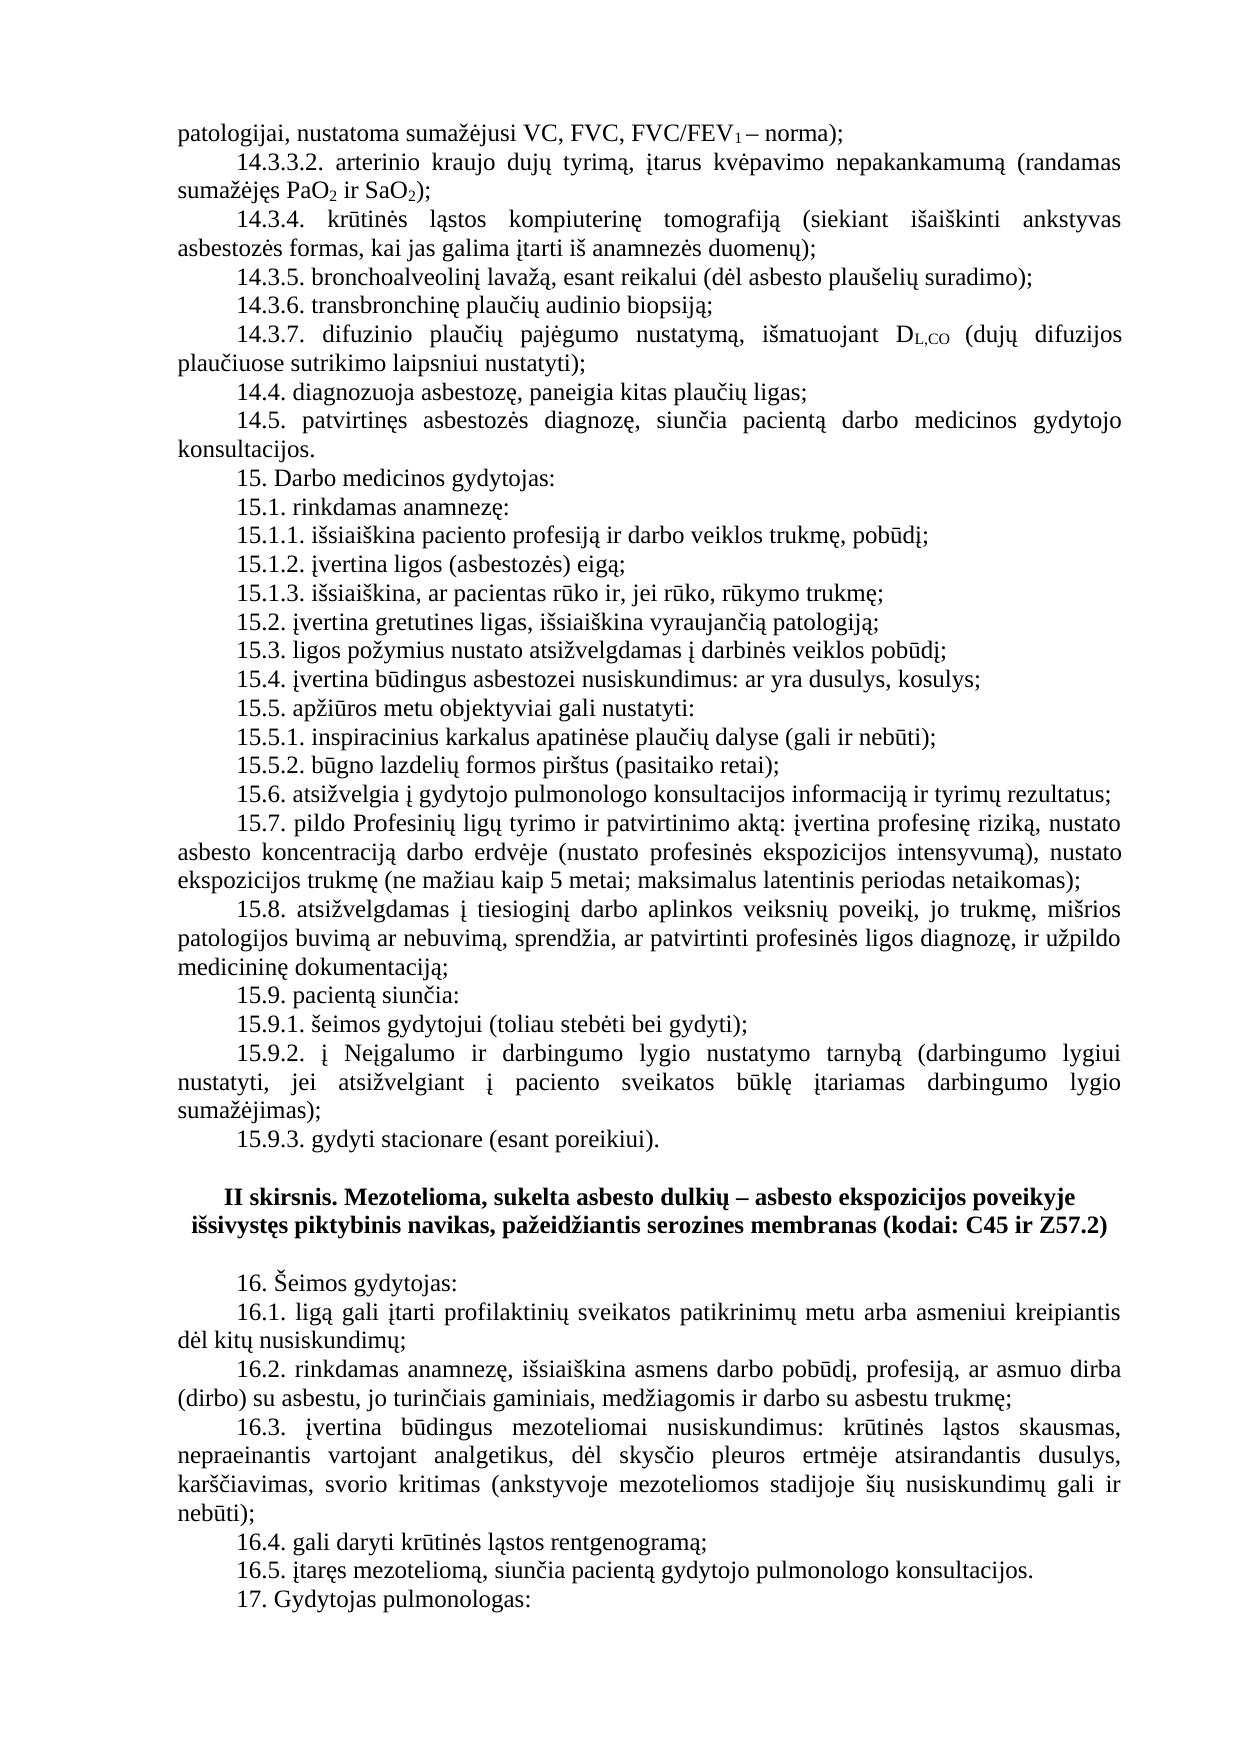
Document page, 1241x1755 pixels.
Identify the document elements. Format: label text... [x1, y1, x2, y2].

text 15.2. įvertina gretutines ligas, išsiaiškina vyraujančią patologiją; [177, 607, 1122, 636]
text 15.1.2. įvertina ligos (asbestozės) eigą; [177, 549, 1122, 578]
text 16.5. įtaręs mezoteliomą, siunčia pacientą gydytojo pulmonologo konsultacijos. [177, 1556, 1122, 1584]
text 15.7. pildo Profesinių ligų tyrimo ir patvirtinimo aktą: įvertina profesinę riziką, nustato asbesto koncentraciją darbo erdvėje (nustato profesinės ekspozicijos intensyvumą), nustato ekspozicijos trukmę (ne mažiau kaip 5 metai; maksimalus latentinis periodas netaikomas); [177, 808, 1122, 894]
text patologijai, nustatoma sumažėjusi VC, FVC, FVC/FEV1 – norma); [177, 118, 1122, 147]
text 16.2. rinkdamas anamnezę, išsiaiškina asmens darbo pobūdį, profesiją, ar asmuo dirba (dirbo) su asbestu, jo turinčiais gaminiais, medžiagomis ir darbo su asbestu trukmę; [177, 1354, 1122, 1412]
text 15.9.2. į Neįgalumo ir darbingumo lygio nustatymo tarnybą (darbingumo lygiui nustatyti, jei atsižvelgiant į paciento sveikatos būklę įtariamas darbingumo lygio sumažėjimas); [177, 1038, 1122, 1124]
text 15.1.3. išsiaiškina, ar pacientas rūko ir, jei rūko, rūkymo trukmę; [177, 578, 1122, 607]
text 16.1. ligą gali įtarti profilaktinių sveikatos patikrinimų metu arba asmeniui kreipiantis dėl kitų nusiskundimų; [177, 1297, 1122, 1354]
text 15. Darbo medicinos gydytojas: [177, 463, 1122, 492]
text II skirsnis. Mezotelioma, sukelta asbesto dulkių – asbesto ekspozicijos poveikyje išsivystęs piktybinis navikas, pažeidžiantis serozines membranas (kodai: C45 ir Z57.2) [177, 1182, 1122, 1239]
text 14.4. diagnozuoja asbestozę, paneigia kitas plaučių ligas; [177, 377, 1122, 406]
text 16.3. įvertina būdingus mezoteliomai nusiskundimus: krūtinės ląstos skausmas, nepraeinantis vartojant analgetikus, dėl skysčio pleuros ertmėje atsirandantis dusulys, karščiavimas, svorio kritimas (ankstyvoje mezoteliomos stadijoje šių nusiskundimų gali ir nebūti); [177, 1412, 1122, 1527]
text 15.9.3. gydyti stacionare (esant poreikiui). [177, 1124, 1122, 1153]
text 14.3.5. bronchoalveolinį lavažą, esant reikalui (dėl asbesto plaušelių suradimo); [177, 262, 1122, 291]
text 15.9. pacientą siunčia: [177, 981, 1122, 1009]
text 15.8. atsižvelgdamas į tiesioginį darbo aplinkos veiksnių poveikį, jo trukmę, mišrios patologijos buvimą ar nebuvimą, sprendžia, ar patvirtinti profesinės ligos diagnozę, ir užpildo medicininę dokumentaciją; [177, 894, 1122, 981]
text 14.3.7. difuzinio plaučių pajėgumo nustatymą, išmatuojant DL,CO (dujų difuzijos plaučiuose sutrikimo laipsniui nustatyti); [177, 319, 1122, 377]
text 15.5.2. būgno lazdelių formos pirštus (pasitaiko retai); [177, 751, 1122, 779]
text 15.3. ligos požymius nustato atsižvelgdamas į darbinės veiklos pobūdį; [177, 636, 1122, 664]
text 15.6. atsižvelgia į gydytojo pulmonologo konsultacijos informaciją ir tyrimų rezultatus; [177, 779, 1122, 808]
text 15.5. apžiūros metu objektyviai gali nustatyti: [177, 693, 1122, 722]
text 14.3.4. krūtinės ląstos kompiuterinę tomografiją (siekiant išaiškinti ankstyvas asbestozės formas, kai jas galima įtarti iš anamnezės duomenų); [177, 204, 1122, 262]
text 14.3.6. transbronchinę plaučių audinio biopsiją; [177, 291, 1122, 319]
text 14.5. patvirtinęs asbestozės diagnozę, siunčia pacientą darbo medicinos gydytojo konsultacijos. [177, 406, 1122, 463]
text 15.1. rinkdamas anamnezę: [177, 492, 1122, 521]
text 15.5.1. inspiracinius karkalus apatinėse plaučių dalyse (gali ir nebūti); [177, 722, 1122, 751]
text 15.1.1. išsiaiškina paciento profesiją ir darbo veiklos trukmę, pobūdį; [177, 521, 1122, 549]
text 15.4. įvertina būdingus asbestozei nusiskundimus: ar yra dusulys, kosulys; [177, 664, 1122, 693]
text 16.4. gali daryti krūtinės ląstos rentgenogramą; [177, 1527, 1122, 1556]
text 15.9.1. šeimos gydytojui (toliau stebėti bei gydyti); [177, 1009, 1122, 1038]
text 14.3.3.2. arterinio kraujo dujų tyrimą, įtarus kvėpavimo nepakankamumą (randamas sumažėjęs PaO2 ir SaO2); [177, 147, 1122, 204]
text 17. Gydytojas pulmonologas: [177, 1584, 1122, 1613]
text 16. Šeimos gydytojas: [177, 1268, 1122, 1297]
